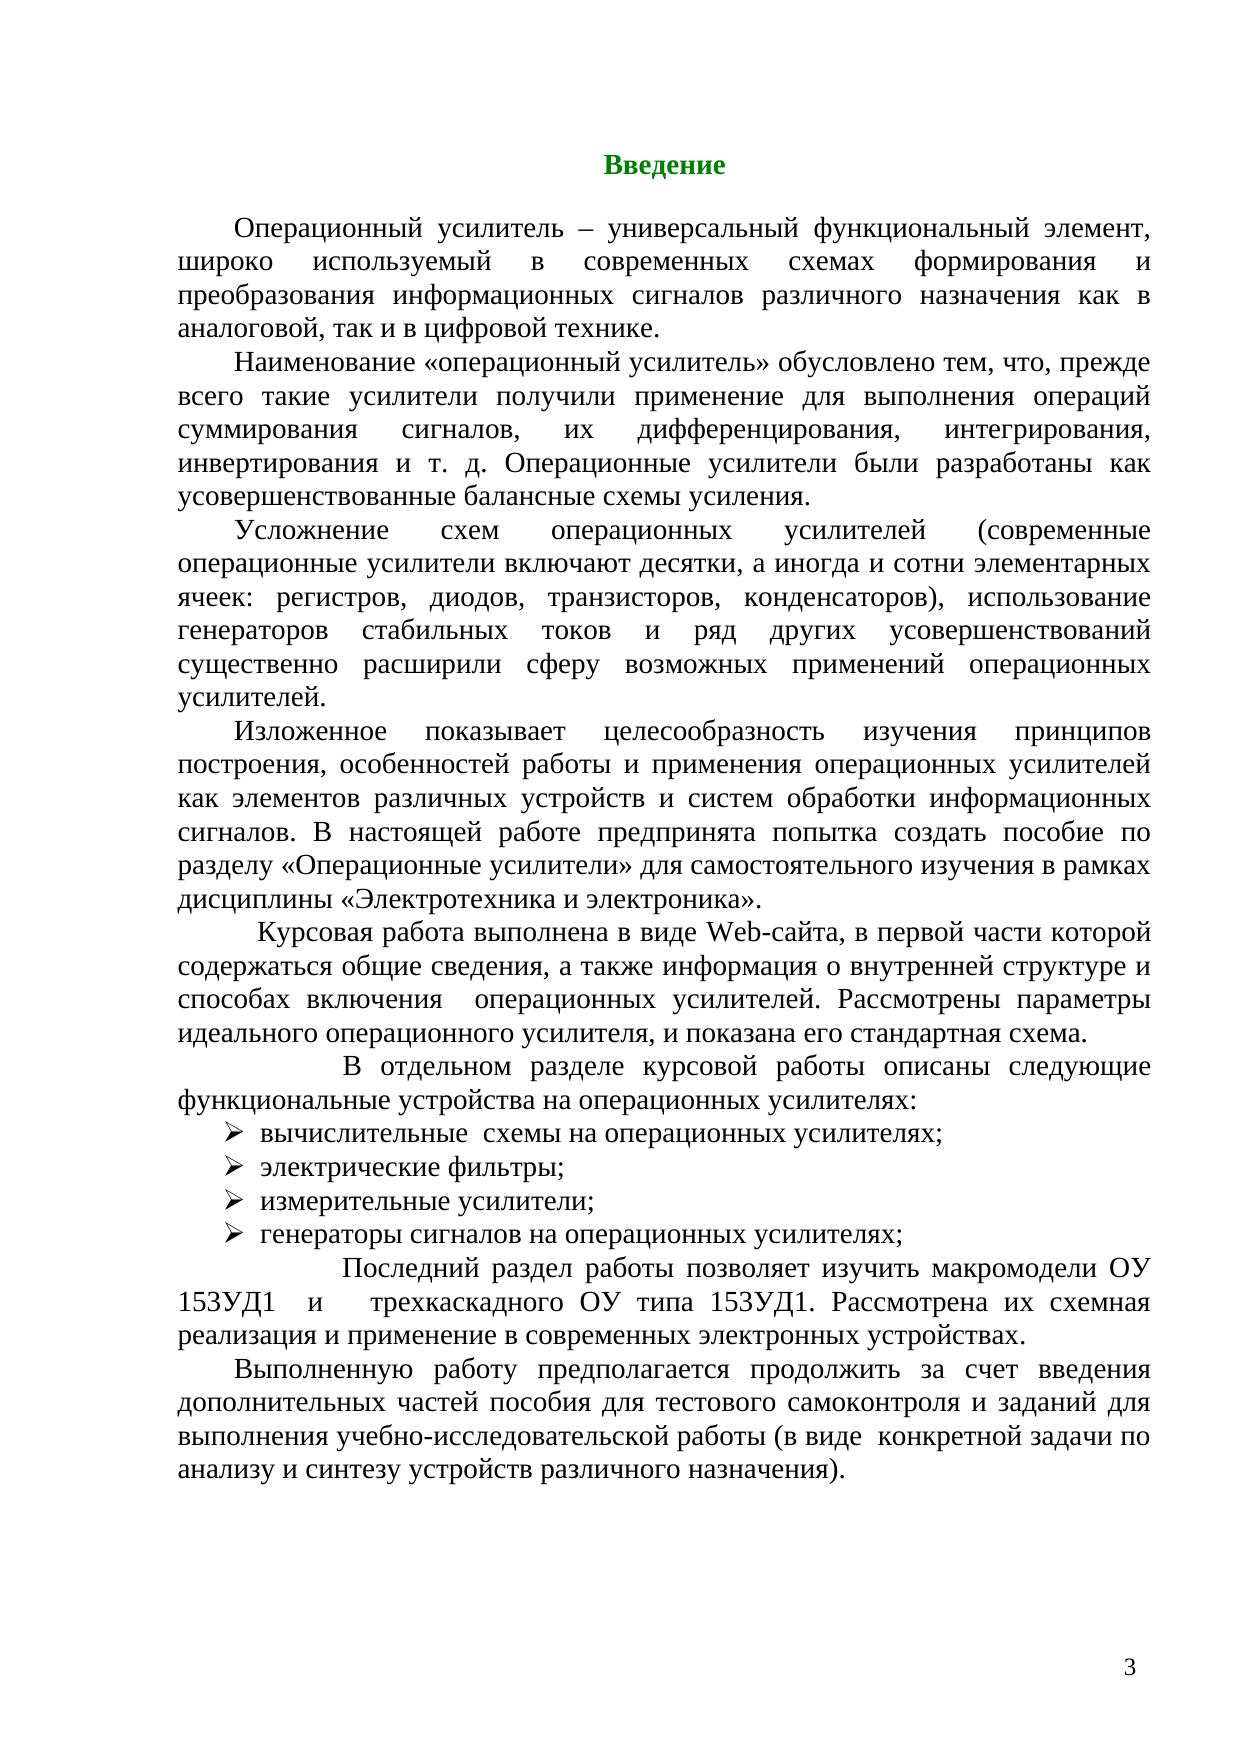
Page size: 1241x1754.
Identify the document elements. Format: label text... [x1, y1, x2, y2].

text Выполненную работу предполагается продолжить за счет введения дополнительных частей пособия для тестового самоконтроля и заданий для выполнения учебно-исследовательской работы (в виде конкретной задачи по анализу и синтезу устройств различного назначения). [177, 1351, 1152, 1485]
text Последний раздел работы позволяет изучить макромодели ОУ 153УД1 и трехкаскадного ОУ типа 153УД1. Рассмотрена их схемная реализация и применение в современных электронных устройствах. [177, 1250, 1152, 1351]
list вычислительные схемы на операционных усилителях; [222, 1116, 1152, 1149]
text Усложнение схем операционных усилителей (современные операционные усилители включают десятки, а иногда и сотни элементарных ячеек: регистров, диодов, транзисторов, конденсаторов), использование генераторов стабильных токов и ряд других усовершенствований существенно расширили сферу возможных применений операционных усилителей. [177, 512, 1152, 713]
text Курсовая работа выполнена в виде Web-сайта, в первой части которой содержаться общие сведения, а также информация о внутренней структуре и способах включения операционных усилителей. Рассмотрены параметры идеального операционного усилителя, и показана его стандартная схема. [177, 914, 1152, 1048]
text Операционный усилитель – универсальный функциональный элемент, широко используемый в современных схемах формирования и преобразования информационных сигналов различного назначения как в аналоговой, так и в цифровой технике. [177, 210, 1152, 344]
list генераторы сигналов на операционных усилителях; [222, 1217, 1152, 1250]
text Наименование «операционный усилитель» обусловлено тем, что, прежде всего такие усилители получили применение для выполнения операций суммирования сигналов, их дифференцирования, интегрирования, инвертирования и т. д. Операционные усилители были разработаны как усовершенствованные балансные схемы усиления. [177, 344, 1152, 512]
list электрические фильтры; [222, 1149, 1152, 1183]
text В отдельном разделе курсовой работы описаны следующие функциональные устройства на операционных усилителях: [177, 1048, 1152, 1116]
text Введение [177, 147, 1152, 181]
list измерительные усилители; [222, 1183, 1152, 1217]
text Изложенное показывает целесообразность изучения принципов построения, особенностей работы и применения операционных усилителей как элементов различных устройств и систем обработки информационных сигналов. В настоящей работе предпринята попытка создать пособие по разделу «Операционные усилители» для самостоятельного изучения в рамках дисциплины «Электротехника и электроника». [177, 713, 1152, 914]
